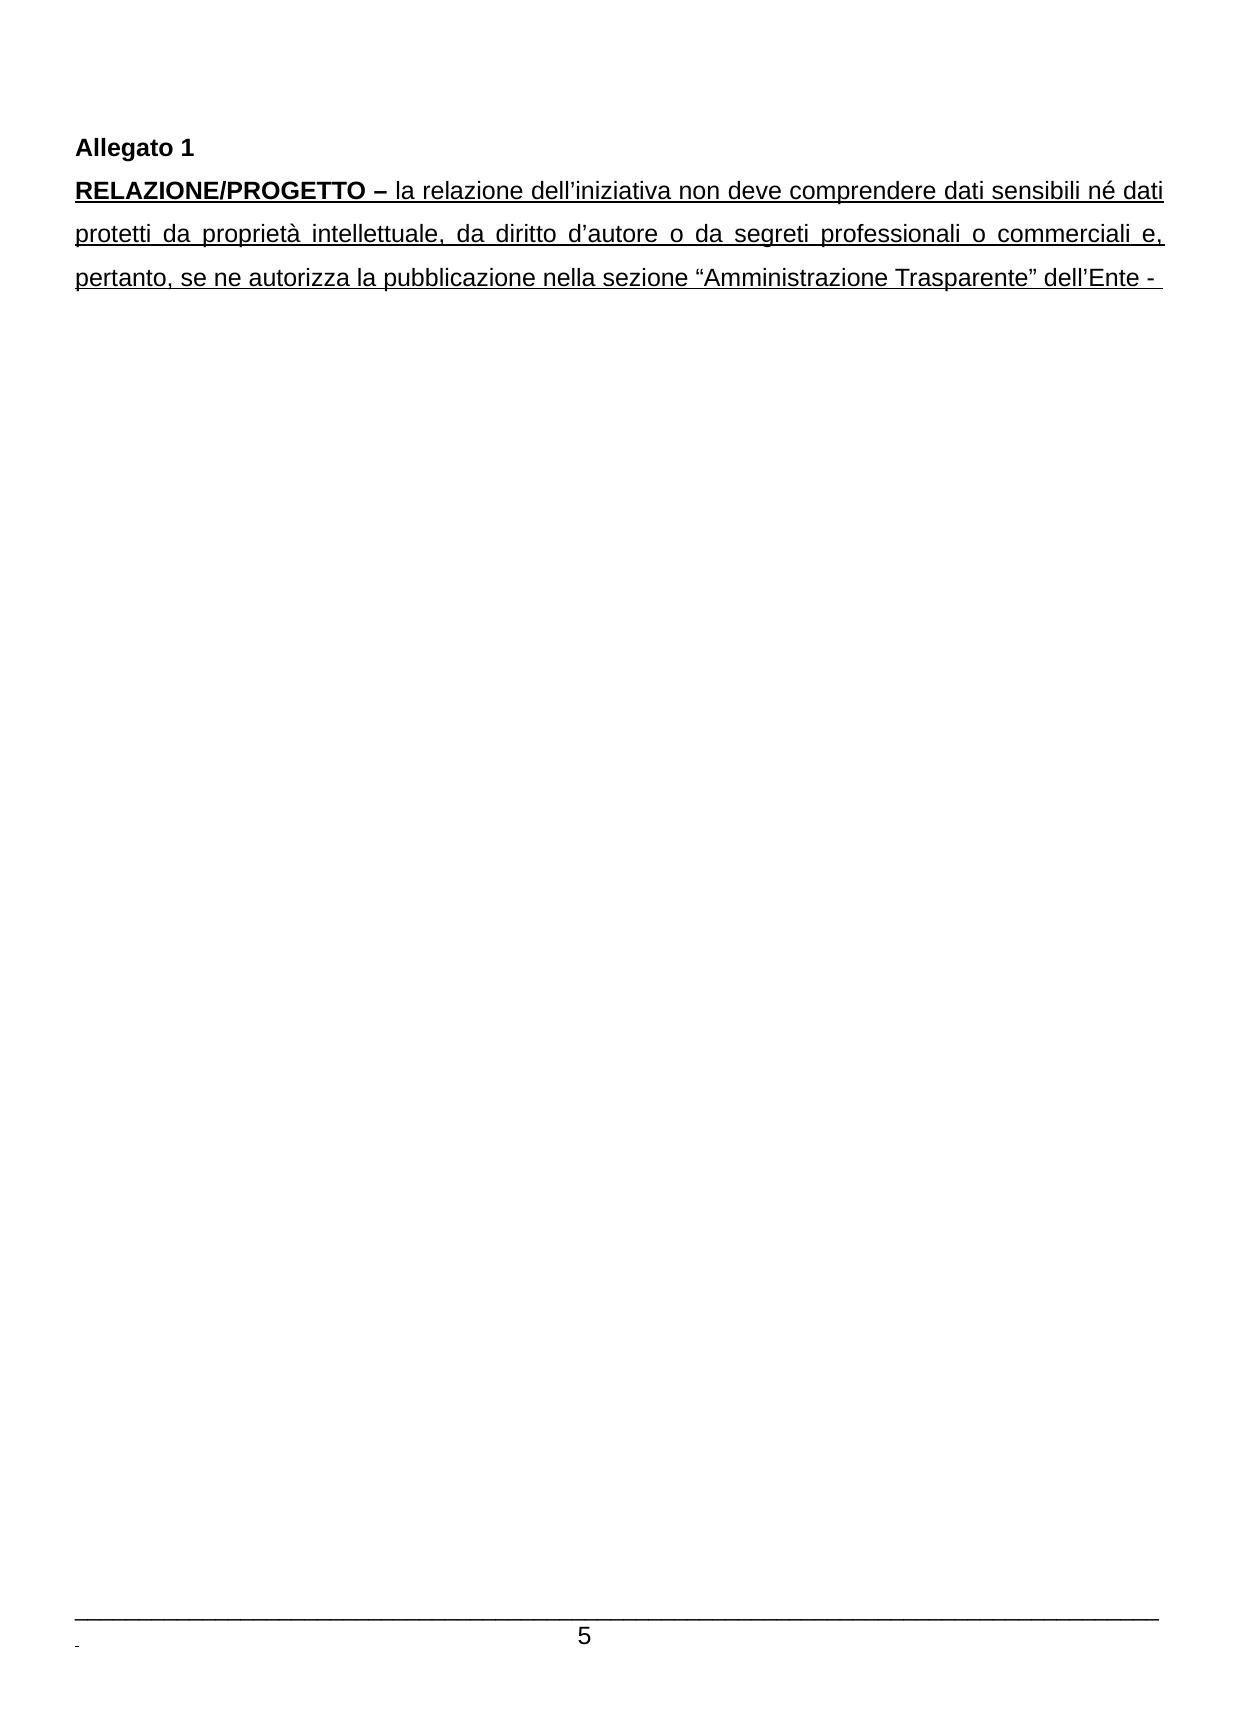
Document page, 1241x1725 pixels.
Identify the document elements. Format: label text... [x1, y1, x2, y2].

text pertanto, se ne autorizza la pubblicazione nella sezione “Amministrazione Trasparente” dell’Ente - [75, 246, 1165, 291]
text RELAZIONE/PROGETTO – la relazione dell’iniziativa non deve comprendere dati sensibili né dati protetti da proprietà intellettuale, da diritto d’autore o da segreti professionali o commerciali e, [75, 176, 1165, 244]
text Allegato 1 [75, 133, 1165, 162]
